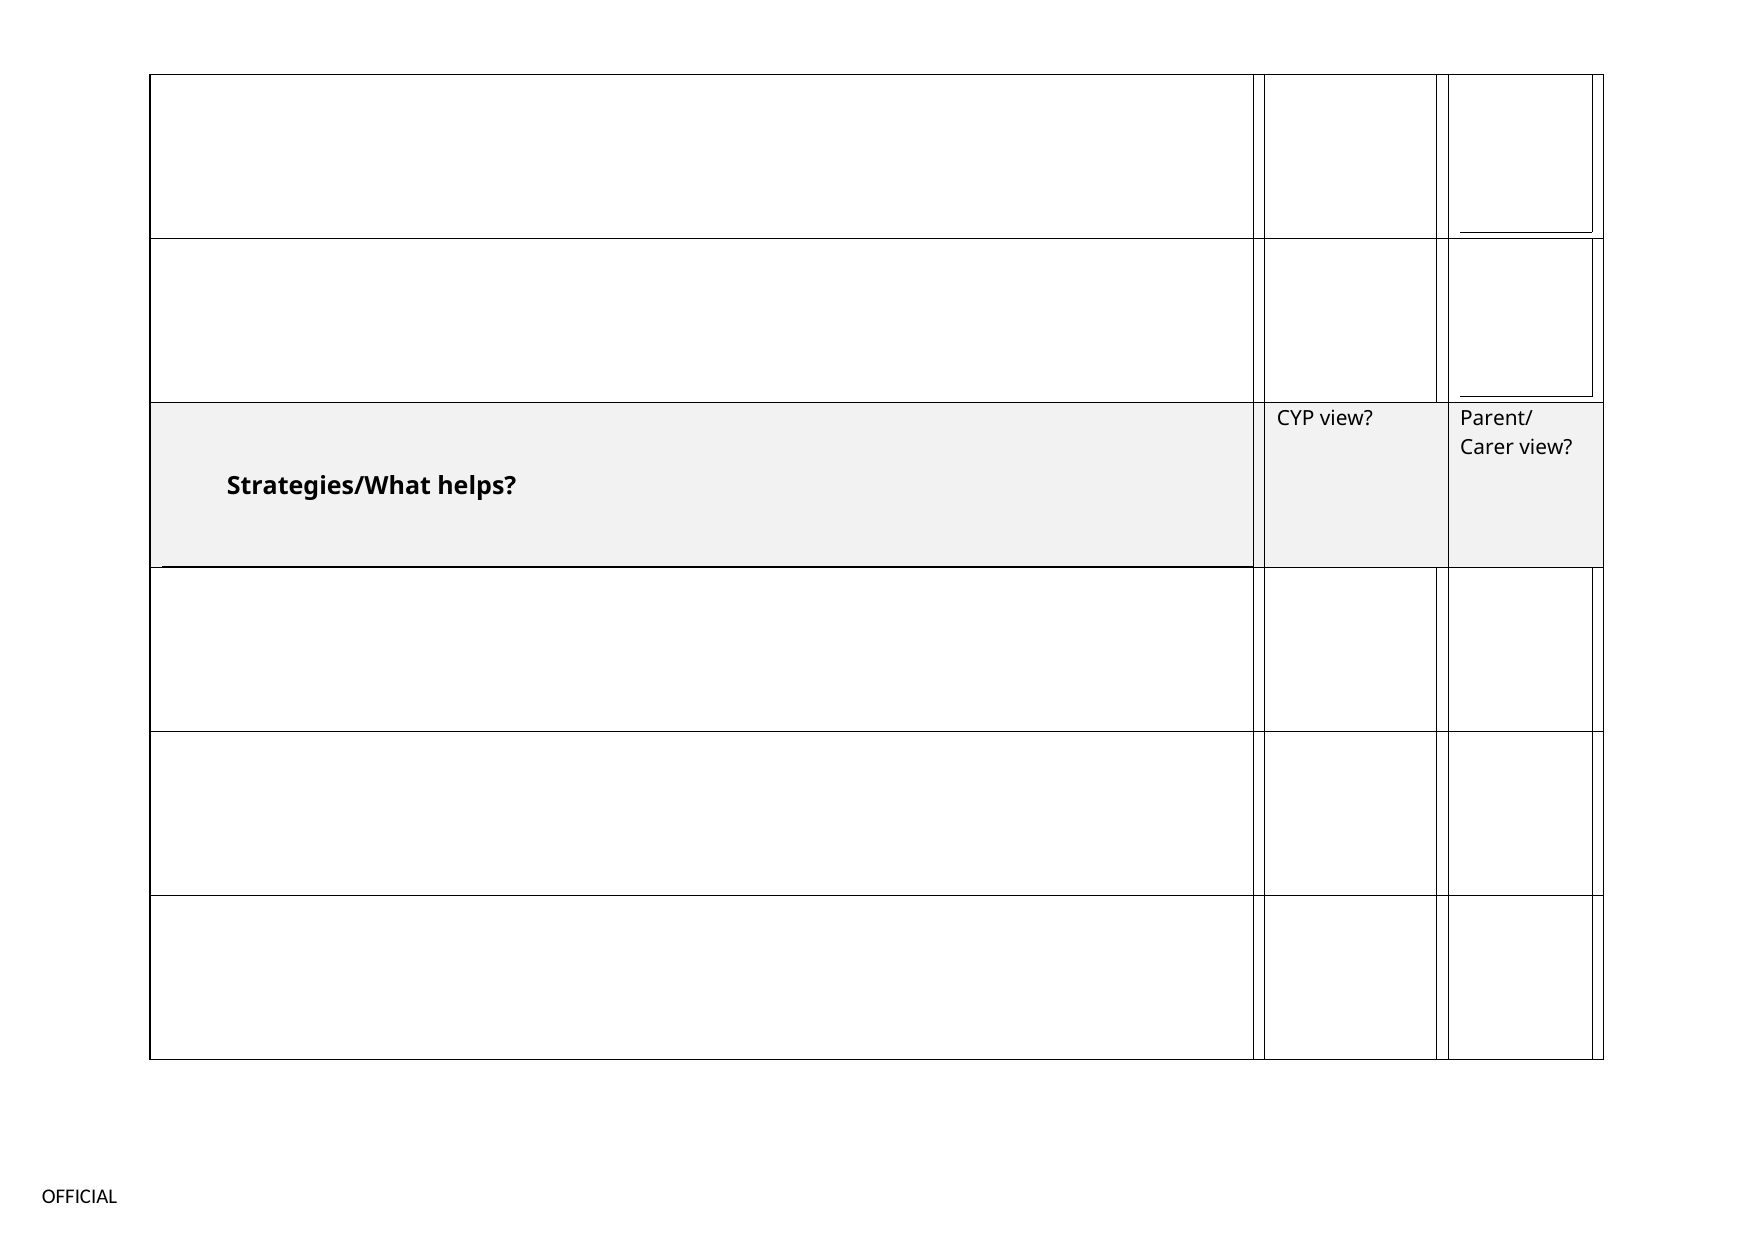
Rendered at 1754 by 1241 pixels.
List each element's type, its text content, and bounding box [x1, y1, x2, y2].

table_cell Parent/ Carer view? [1449, 403, 1603, 567]
table_cell [1254, 896, 1264, 1059]
table_cell [151, 896, 1253, 1059]
table_cell [1437, 732, 1448, 895]
table_cell [1437, 75, 1448, 238]
table_cell [1437, 896, 1448, 1059]
table_cell [1449, 896, 1592, 1059]
table_cell [1265, 75, 1436, 238]
table_cell [151, 239, 1253, 402]
table_cell [1265, 568, 1436, 731]
table_cell [151, 75, 1253, 238]
table_cell CYP view? [1265, 403, 1448, 567]
table_cell [1593, 896, 1603, 1059]
table_cell [1254, 403, 1264, 567]
table_cell [1449, 732, 1592, 895]
table_cell [1593, 732, 1603, 895]
table_cell [1449, 239, 1603, 402]
table_cell [1254, 568, 1264, 731]
table_cell [1265, 732, 1436, 895]
table_cell [1265, 896, 1436, 1059]
table_cell Strategies/What helps? [151, 403, 1253, 567]
table_cell [151, 568, 1253, 731]
table_cell [1437, 239, 1448, 402]
table_cell [1437, 568, 1448, 731]
table_cell [1265, 239, 1436, 402]
table_cell [1449, 568, 1592, 731]
table_cell [151, 732, 1253, 895]
table_cell [1254, 239, 1264, 402]
table_cell [1254, 75, 1264, 238]
table_cell [1593, 568, 1603, 731]
table_cell [1449, 75, 1603, 238]
table_cell [1254, 732, 1264, 895]
